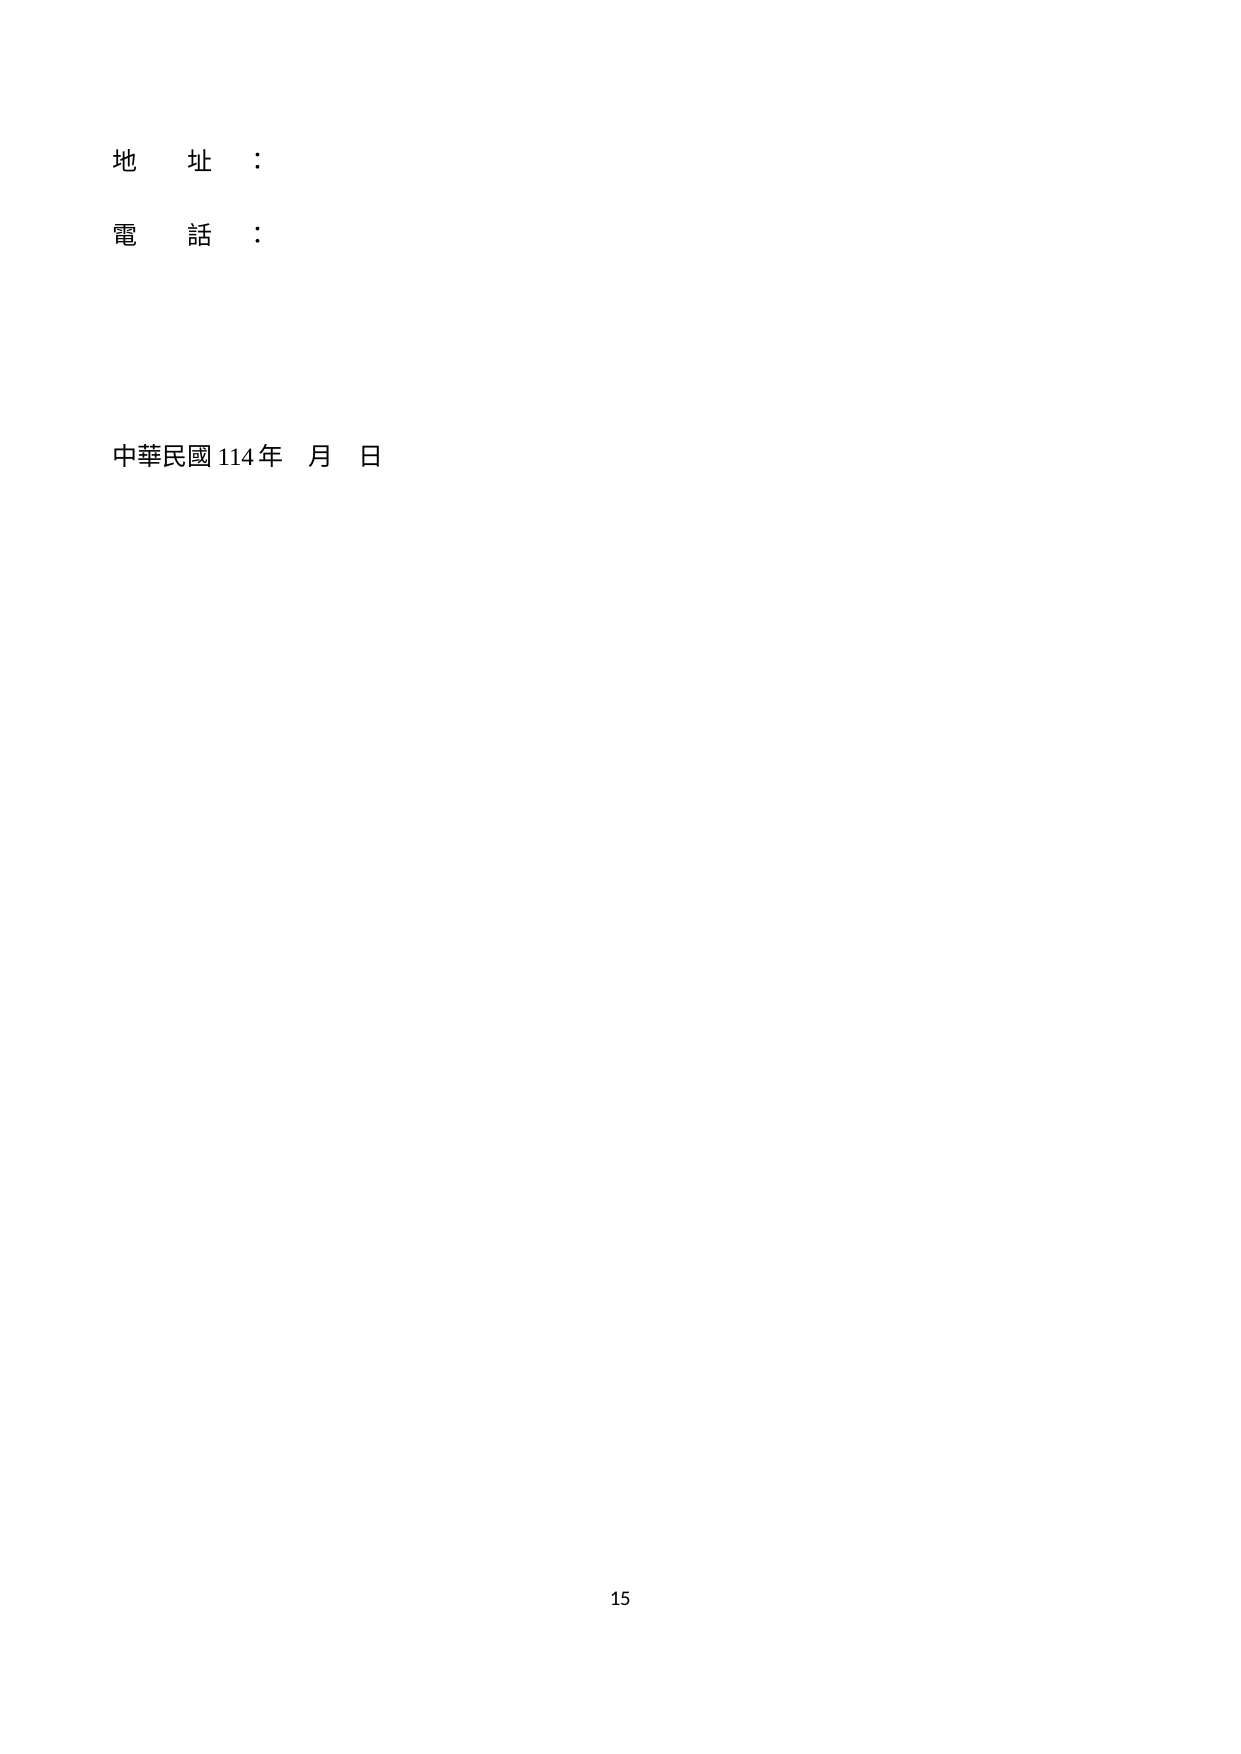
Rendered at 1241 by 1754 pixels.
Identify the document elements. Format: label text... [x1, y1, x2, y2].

text 地 址 ： [112, 118, 1124, 181]
text 電 話 ： [112, 192, 1124, 254]
text 中華民國114年 月 日 [112, 413, 1124, 476]
